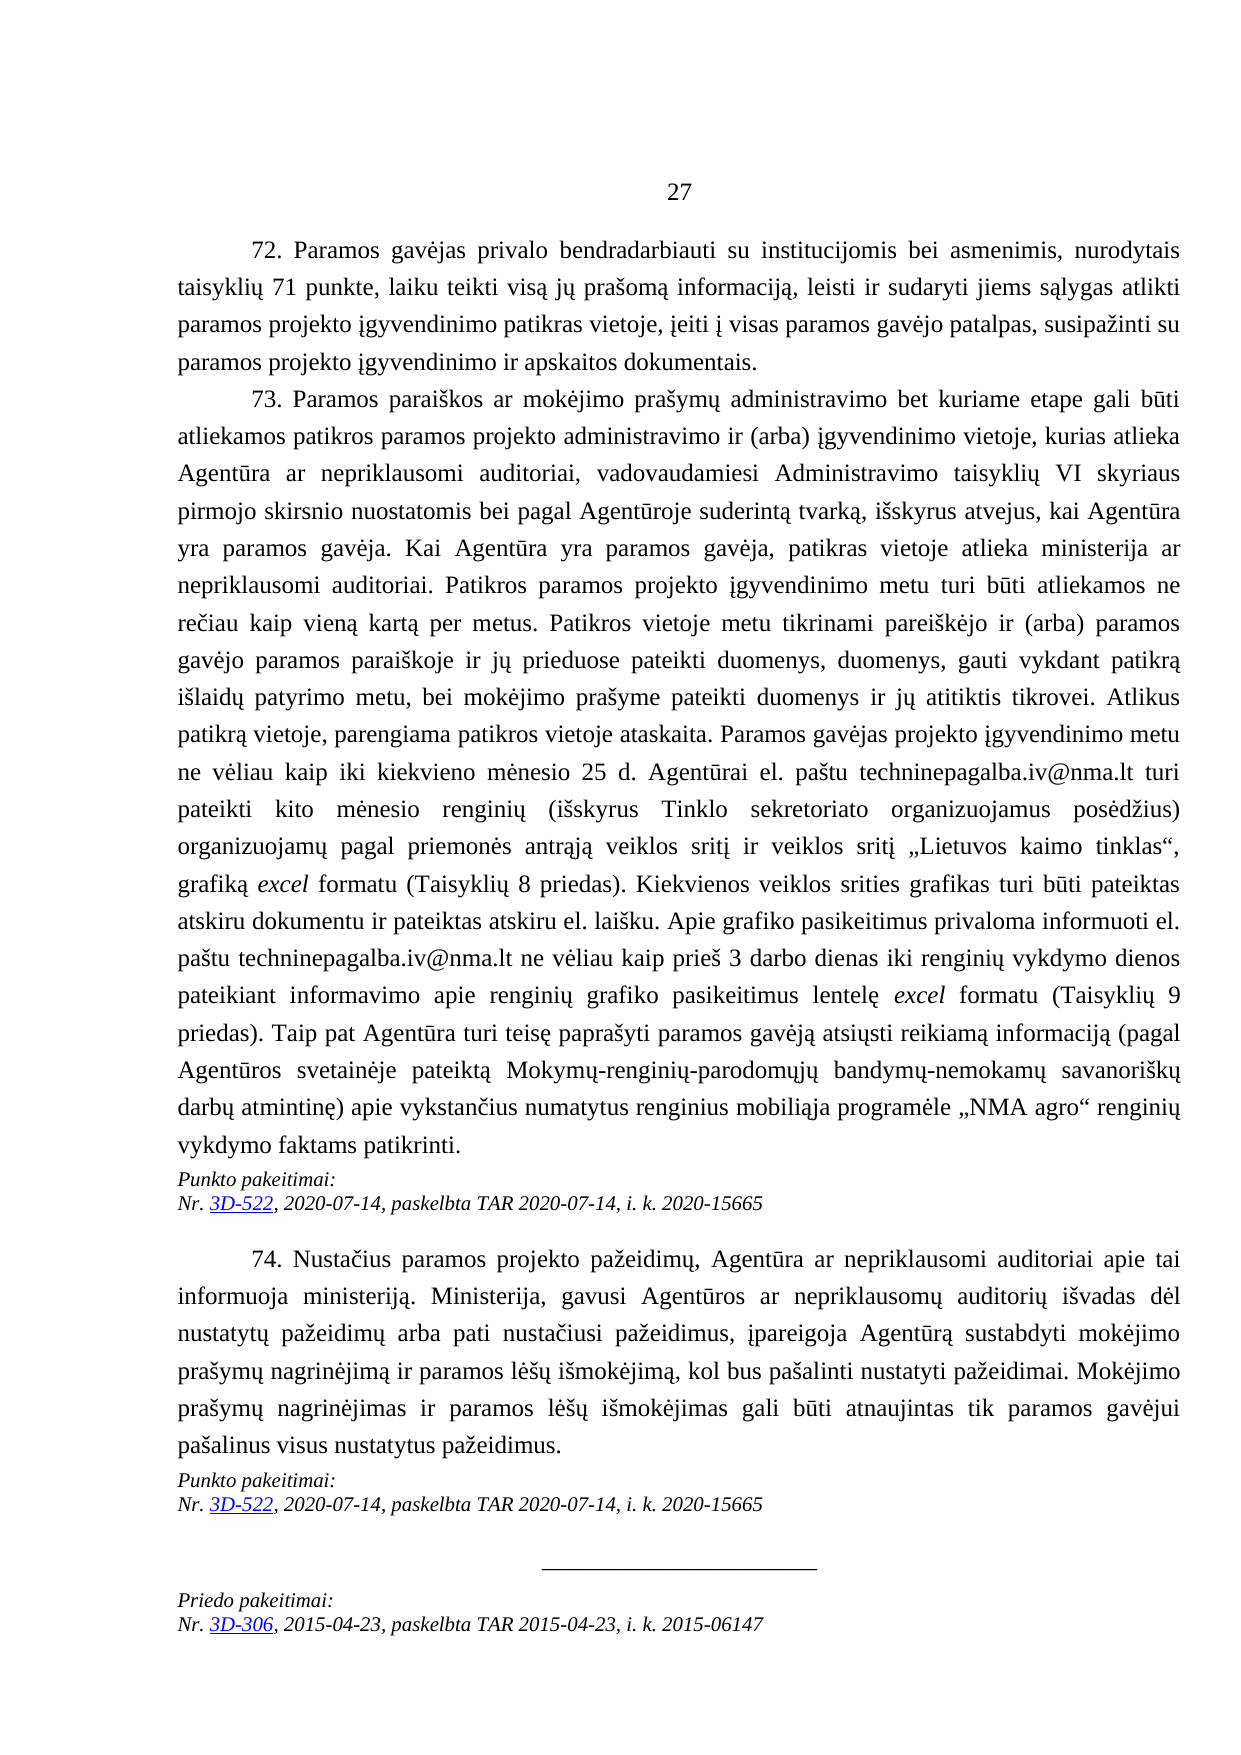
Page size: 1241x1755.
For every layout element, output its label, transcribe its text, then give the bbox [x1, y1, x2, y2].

text Punkto pakeitimai: [177, 1468, 1181, 1492]
text ______________________ [177, 1544, 1181, 1573]
text 72. Paramos gavėjas privalo bendradarbiauti su institucijomis bei asmenimis, nurodytais taisyklių 71 punkte, laiku teikti visą jų prašomą informaciją, leisti ir sudaryti jiems sąlygas atlikti paramos projekto įgyvendinimo patikras vietoje, įeiti į visas paramos gavėjo patalpas, susipažinti su paramos projekto įgyvendinimo ir apskaitos dokumentais. [177, 235, 1181, 375]
text Punkto pakeitimai: [177, 1167, 1181, 1191]
text 74. Nustačius paramos projekto pažeidimų, Agentūra ar nepriklausomi auditoriai apie tai informuoja ministeriją. Ministerija, gavusi Agentūros ar nepriklausomų auditorių išvadas dėl nustatytų pažeidimų arba pati nustačiusi pažeidimus, įpareigoja Agentūrą sustabdyti mokėjimo prašymų nagrinėjimą ir paramos lėšų išmokėjimą, kol bus pašalinti nustatyti pažeidimai. Mokėjimo prašymų nagrinėjimas ir paramos lėšų išmokėjimas gali būti atnaujintas tik paramos gavėjui pašalinus visus nustatytus pažeidimus. [177, 1244, 1181, 1459]
text Nr. 3D-306, 2015-04-23, paskelbta TAR 2015-04-23, i. k. 2015-06147 [177, 1612, 1181, 1636]
text 73. Paramos paraiškos ar mokėjimo prašymų administravimo bet kuriame etape gali būti atliekamos patikros paramos projekto administravimo ir (arba) įgyvendinimo vietoje, kurias atlieka Agentūra ar nepriklausomi auditoriai, vadovaudamiesi Administravimo taisyklių VI skyriaus pirmojo skirsnio nuostatomis bei pagal Agentūroje suderintą tvarką, išskyrus atvejus, kai Agentūra yra paramos gavėja. Kai Agentūra yra paramos gavėja, patikras vietoje atlieka ministerija ar nepriklausomi auditoriai. Patikros paramos projekto įgyvendinimo metu turi būti atliekamos ne rečiau kaip vieną kartą per metus. Patikros vietoje metu tikrinami pareiškėjo ir (arba) paramos gavėjo paramos paraiškoje ir jų prieduose pateikti duomenys, duomenys, gauti vykdant patikrą išlaidų patyrimo metu, bei mokėjimo prašyme pateikti duomenys ir jų atitiktis tikrovei. Atlikus patikrą vietoje, parengiama patikros vietoje ataskaita. Paramos gavėjas projekto įgyvendinimo metu ne vėliau kaip iki kiekvieno mėnesio 25 d. Agentūrai el. paštu techninepagalba.iv@nma.lt turi pateikti kito mėnesio renginių (išskyrus Tinklo sekretoriato organizuojamus posėdžius) organizuojamų pagal priemonės antrąją veiklos sritį ir veiklos sritį „Lietuvos kaimo tinklas“, grafiką excel formatu (Taisyklių 8 priedas). Kiekvienos veiklos srities grafikas turi būti pateiktas atskiru dokumentu ir pateiktas atskiru el. laišku. Apie grafiko pasikeitimus privaloma informuoti el. paštu techninepagalba.iv@nma.lt ne vėliau kaip prieš 3 darbo dienas iki renginių vykdymo dienos pateikiant informavimo apie renginių grafiko pasikeitimus lentelę excel formatu (Taisyklių 9 priedas). Taip pat Agentūra turi teisę paprašyti paramos gavėją atsiųsti reikiamą informaciją (pagal Agentūros svetainėje pateiktą Mokymų-renginių-parodomųjų bandymų-nemokamų savanoriškų darbų atmintinę) apie vykstančius numatytus renginius mobiliąja programėle „NMA agro“ renginių vykdymo faktams patikrinti. [177, 384, 1181, 1158]
text Priedo pakeitimai: [177, 1588, 1181, 1612]
text Nr. 3D-522, 2020-07-14, paskelbta TAR 2020-07-14, i. k. 2020-15665 [177, 1492, 1181, 1516]
text Nr. 3D-522, 2020-07-14, paskelbta TAR 2020-07-14, i. k. 2020-15665 [177, 1191, 1181, 1215]
